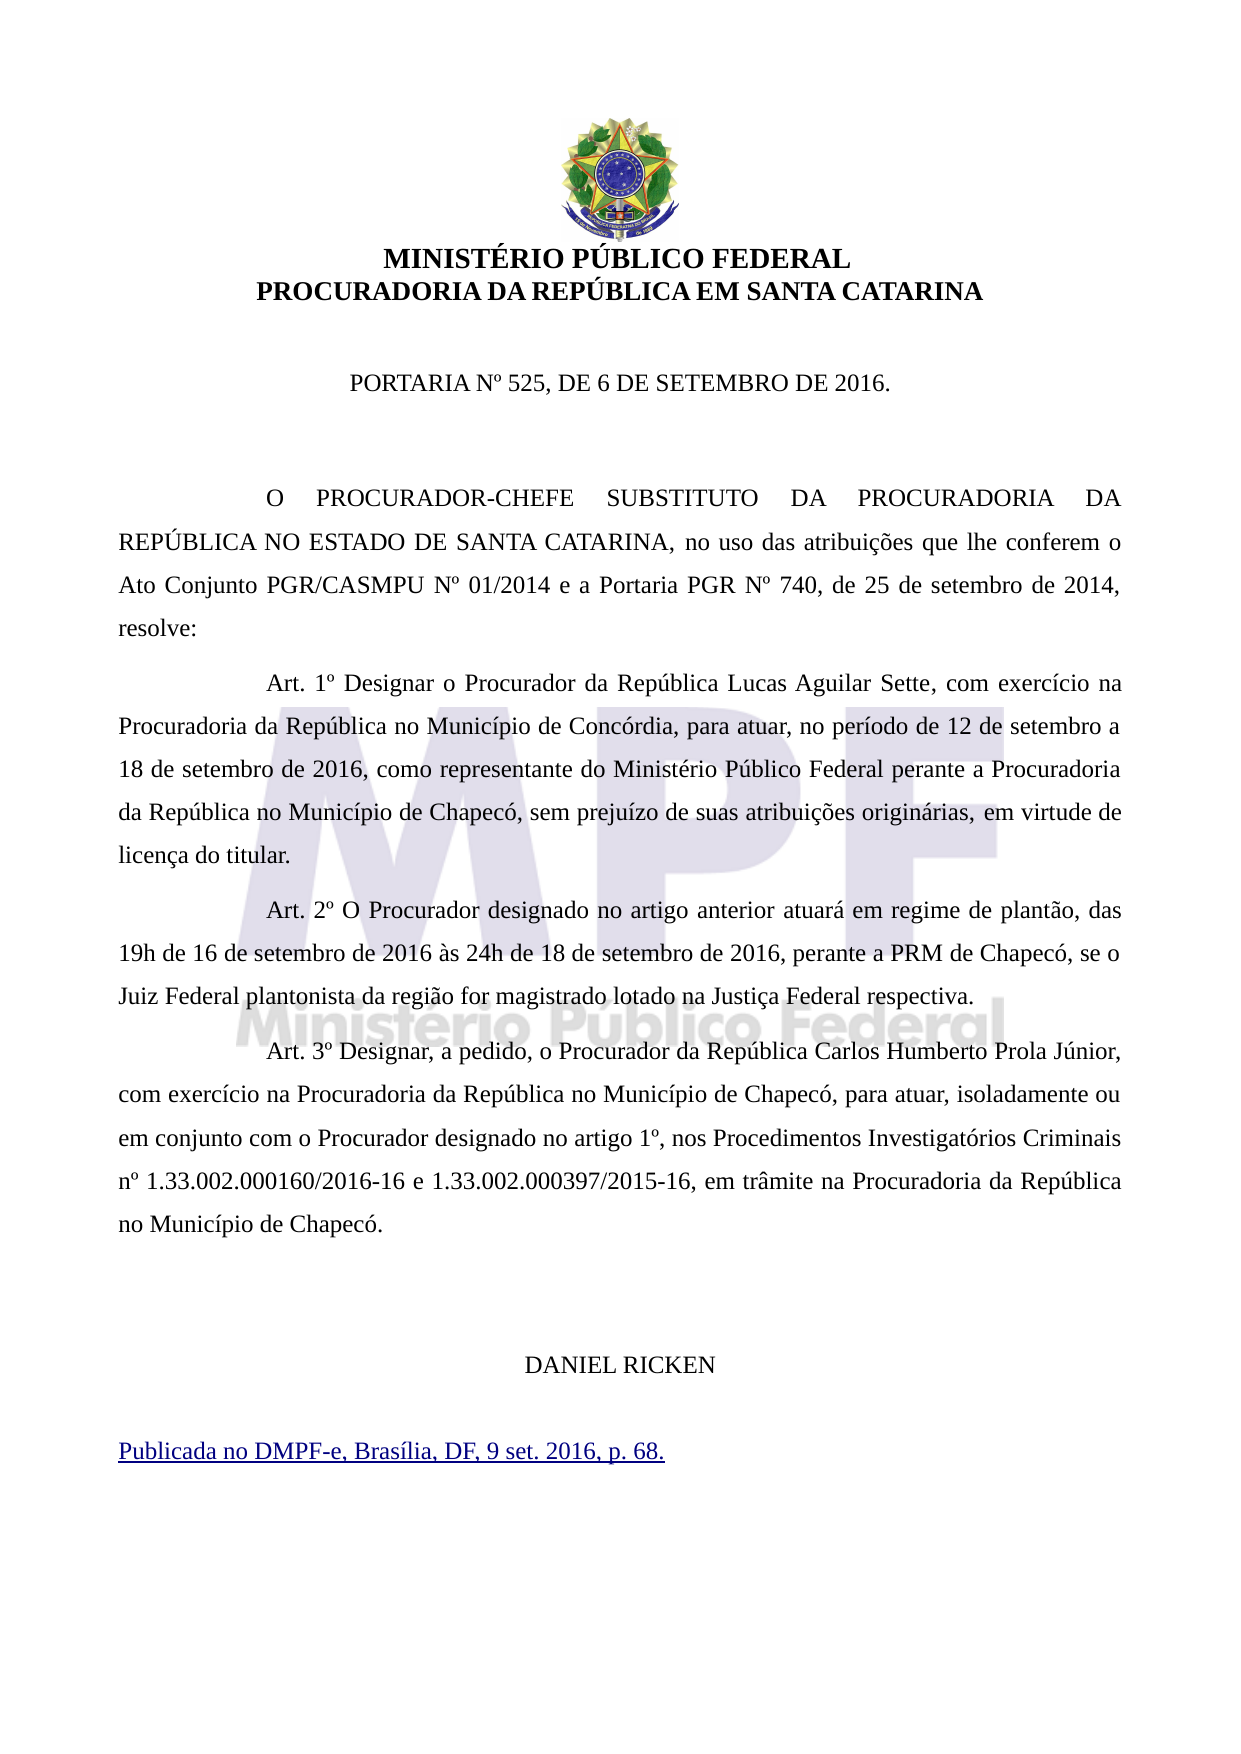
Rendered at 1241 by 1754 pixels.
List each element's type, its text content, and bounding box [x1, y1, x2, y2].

picture [236, 869, 1004, 895]
text DANIEL RICKEN [118, 1350, 1122, 1379]
text Art. 1º Designar o Procurador da República Lucas Aguilar Sette, com exercício na Procuradoria da República no Município de Concórdia, para atuar, no período de 12 de setembro a 18 de setembro de 2016, como representante do Ministério Público Federal perante a Procuradoria da República no Município de Chapecó, sem prejuízo de suas atribuições originárias, em virtude de licença do titular. [118, 668, 1122, 869]
text Publicada no DMPF-e, Brasília, DF, 9 set. 2016, p. 68. [118, 1436, 1122, 1465]
text PORTARIA Nº 525, DE 6 DE SETEMBRO DE 2016. [118, 368, 1122, 397]
text Art. 3º Designar, a pedido, o Procurador da República Carlos Humberto Prola Júnior, com exercício na Procuradoria da República no Município de Chapecó, para atuar, isoladamente ou em conjunto com o Procurador designado no artigo 1º, nos Procedimentos Investigatórios Criminais nº 1.33.002.000160/2016-16 e 1.33.002.000397/2015-16, em trâmite na Procuradoria da República no Município de Chapecó. [118, 1036, 1122, 1238]
text Art. 2º O Procurador designado no artigo anterior atuará em regime de plantão, das 19h de 16 de setembro de 2016 às 24h de 18 de setembro de 2016, perante a PRM de Chapecó, se o Juiz Federal plantonista da região for magistrado lotado na Justiça Federal respectiva. [118, 895, 1122, 1010]
text O PROCURADOR-CHEFE SUBSTITUTO DA PROCURADORIA DA REPÚBLICA NO ESTADO DE SANTA CATARINA, no uso das atribuições que lhe conferem o Ato Conjunto PGR/CASMPU Nº 01/2014 e a Portaria PGR Nº 740, de 25 de setembro de 2014, resolve: [118, 483, 1122, 642]
text MINISTÉRIO PÚBLICO FEDERAL [118, 176, 1122, 275]
picture [236, 1010, 1004, 1036]
text PROCURADORIA DA REPÚBLICA EM SANTA CATARINA [118, 275, 1122, 306]
